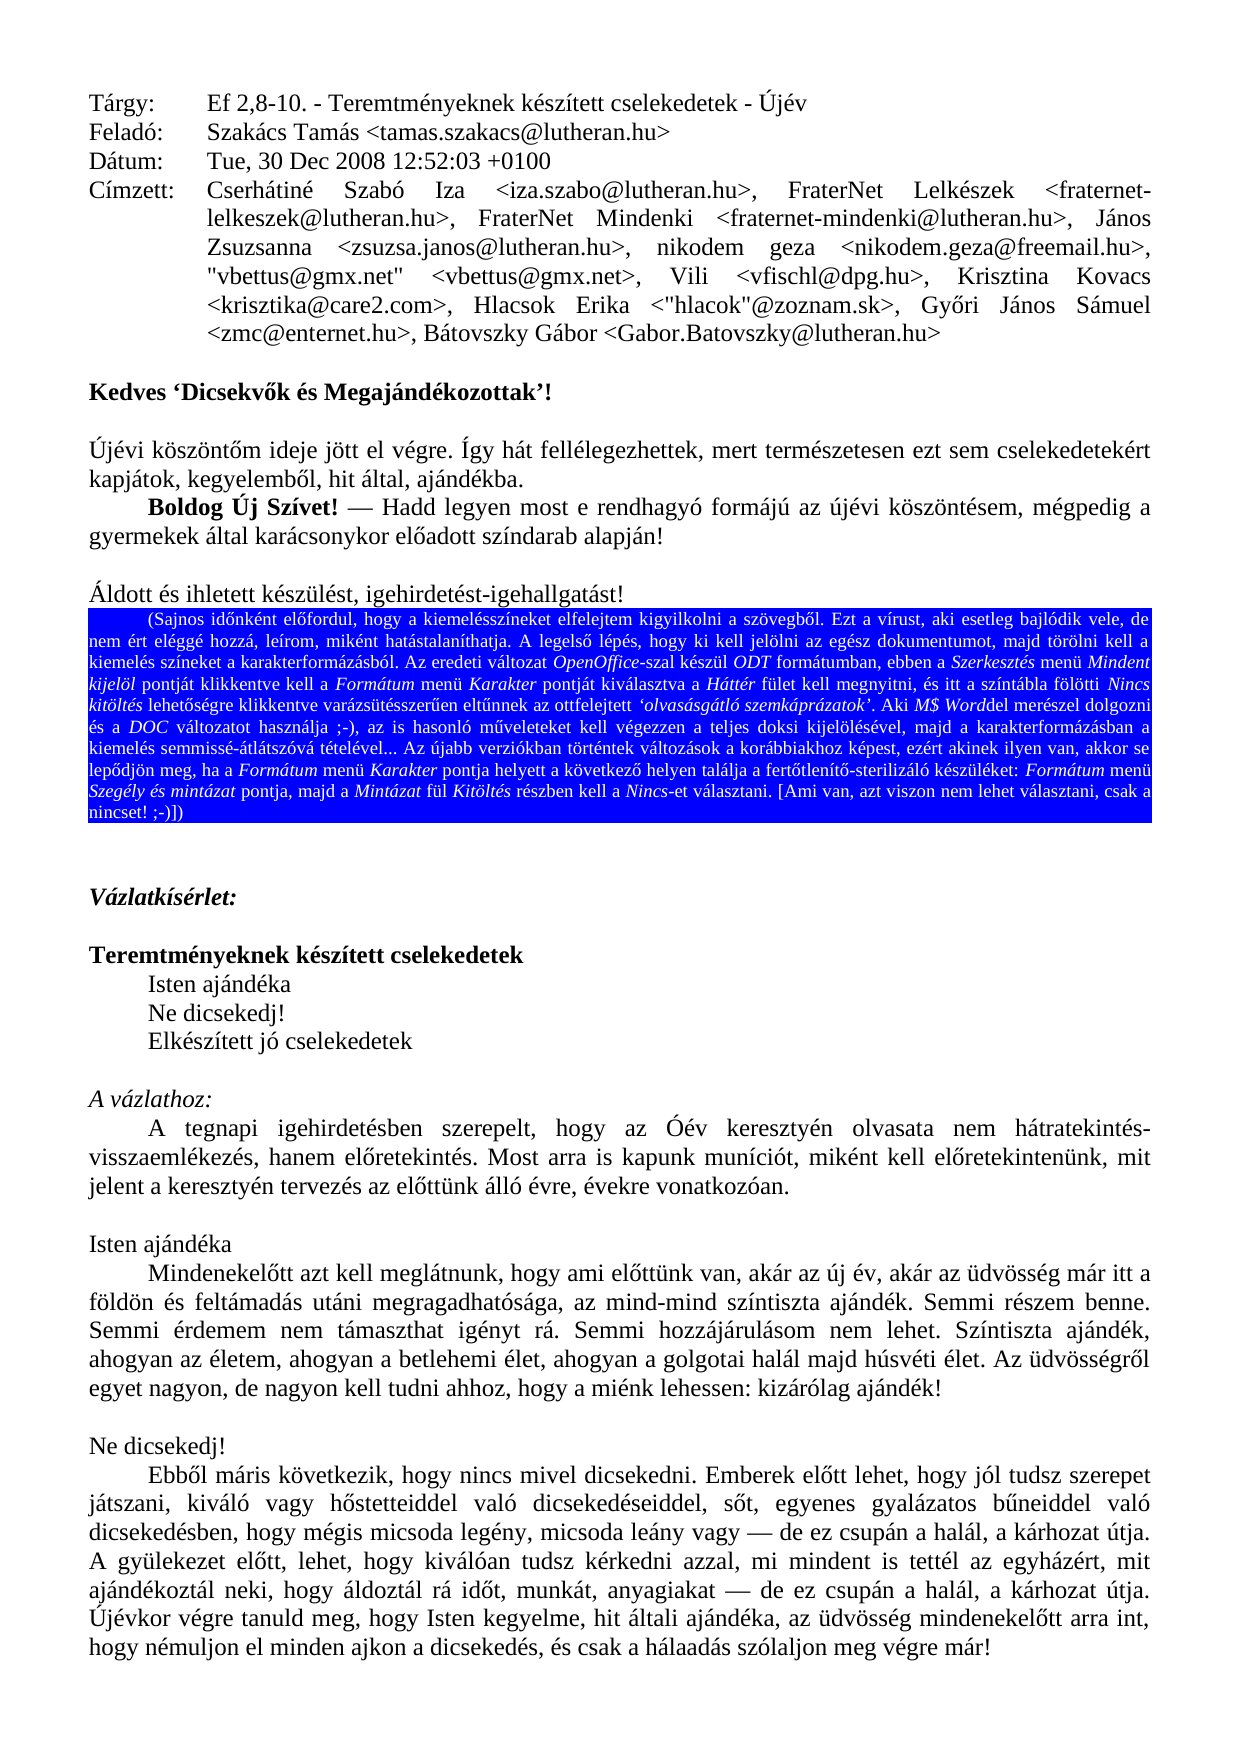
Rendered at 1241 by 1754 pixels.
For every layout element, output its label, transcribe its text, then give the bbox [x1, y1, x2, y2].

text Mindenekelőtt azt kell meglátnunk, hogy ami előttünk van, akár az új év, akár az üdvösség már itt a földön és feltámadás utáni megragadhatósága, az mind-mind színtiszta ajándék. Semmi részem benne. Semmi érdemem nem támaszthat igényt rá. Semmi hozzájárulásom nem lehet. Színtiszta ajándék, ahogyan az életem, ahogyan a betlehemi élet, ahogyan a golgotai halál majd húsvéti élet. Az üdvösségről egyet nagyon, de nagyon kell tudni ahhoz, hogy a miénk lehessen: kizárólag ajándék! [88, 1258, 1152, 1402]
subtitle Kedves ‘Dicsekvők és Megajándékozottak’! [88, 377, 1152, 406]
text A tegnapi igehirdetésben szerepelt, hogy az Óév keresztyén olvasata nem hátratekintés-visszaemlékezés, hanem előretekintés. Most arra is kapunk muníciót, miként kell előretekintenünk, mit jelent a keresztyén tervezés az előttünk álló évre, évekre vonatkozóan. [88, 1113, 1152, 1199]
text Ebből máris következik, hogy nincs mivel dicsekedni. Emberek előtt lehet, hogy jól tudsz szerepet játszani, kiváló vagy hőstetteiddel való dicsekedéseiddel, sőt, egyenes gyalázatos bűneiddel való dicsekedésben, hogy mégis micsoda legény, micsoda leány vagy ― de ez csupán a halál, a kárhozat útja. A gyülekezet előtt, lehet, hogy kiválóan tudsz kérkedni azzal, mi mindent is tettél az egyházért, mit ajándékoztál neki, hogy áldoztál rá időt, munkát, anyagiakat ― de ez csupán a halál, a kárhozat útja. Újévkor végre tanuld meg, hogy Isten kegyelme, hit általi ajándéka, az üdvösség mindenekelőtt arra int, hogy némuljon el minden ajkon a dicsekedés, és csak a hálaadás szólaljon meg végre már! [88, 1460, 1152, 1661]
text Dátum: Tue, 30 Dec 2008 12:52:03 +0100 [88, 146, 1152, 175]
text Boldog Új Szívet! ― Hadd legyen most e rendhagyó formájú az újévi köszöntésem, mégpedig a gyermekek által karácsonykor előadott színdarab alapján! [88, 492, 1152, 550]
text Ne dicsekedj! [88, 998, 1152, 1026]
text Isten ajándéka [88, 1229, 1152, 1258]
text Ne dicsekedj! [88, 1431, 1152, 1460]
text (Sajnos időnként előfordul, hogy a kiemelésszíneket elfelejtem kigyilkolni a szövegből. Ezt a vírust, aki esetleg bajlódik vele, de nem ért eléggé hozzá, leírom, miként hatástalaníthatja. A legelső lépés, hogy ki kell jelölni az egész dokumentumot, majd törölni kell a kiemelés színeket a karakterformázásból. Az eredeti változat OpenOffice-szal készül ODT formátumban, ebben a Szerkesztés menü Mindent kijelöl pontját klikkentve kell a Formátum menü Karakter pontját kiválasztva a Háttér fület kell megnyitni, és itt a színtábla fölötti Nincs kitöltés lehetőségre klikkentve varázsütésszerűen eltűnnek az ottfelejtett ‘olvasásgátló szemkáprázatok’. Aki M$ Worddel merészel dolgozni és a DOC változatot használja ;‑), az is hasonló műveleteket kell végezzen a teljes doksi kijelölésével, majd a karakterformázásban a kiemelés semmissé-átlátszóvá tételével... Az újabb verziókban történtek változások a korábbiakhoz képest, ezért akinek ilyen van, akkor se lepődjön meg, ha a Formátum menü Karakter pontja helyett a következő helyen találja a fertőtlenítő-sterilizáló készüléket: Formátum menü Szegély és mintázat pontja, majd a Mintázat fül Kitöltés részben kell a Nincs-et választani. [Ami van, azt viszon nem lehet választani, csak a nincset! ;‑)]) [88, 608, 1152, 823]
text Teremtményeknek készített cselekedetek [88, 940, 1152, 969]
text Elkészített jó cselekedetek [88, 1026, 1152, 1055]
text Feladó: Szakács Tamás <tamas.szakacs@lutheran.hu> [88, 117, 1152, 146]
text A vázlathoz: [88, 1084, 1152, 1113]
text Újévi köszöntőm ideje jött el végre. Így hát fellélegezhettek, mert természetesen ezt sem cselekedetekért kapjátok, kegyelemből, hit által, ajándékba. [88, 435, 1152, 492]
text Címzett: Cserhátiné Szabó Iza <iza.szabo@lutheran.hu>, FraterNet Lelkészek <fraternet-lelkeszek@lutheran.hu>, FraterNet Mindenki <fraternet-mindenki@lutheran.hu>, János Zsuzsanna <zsuzsa.janos@lutheran.hu>, nikodem geza <nikodem.geza@freemail.hu>, "vbettus@gmx.net" <vbettus@gmx.net>, Vili <vfischl@dpg.hu>, Krisztina Kovacs <krisztika@care2.com>, Hlacsok Erika <"hlacok"@zoznam.sk>, Győri János Sámuel <zmc@enternet.hu>, Bátovszky Gábor <Gabor.Batovszky@lutheran.hu> [88, 175, 1152, 347]
text Áldott és ihletett készülést, igehirdetést-igehallgatást! [88, 579, 1152, 608]
text Tárgy: Ef 2,8-10. - Teremtményeknek készített cselekedetek - Újév [88, 88, 1152, 117]
text Vázlatkísérlet: [88, 882, 1152, 911]
text Isten ajándéka [88, 969, 1152, 998]
